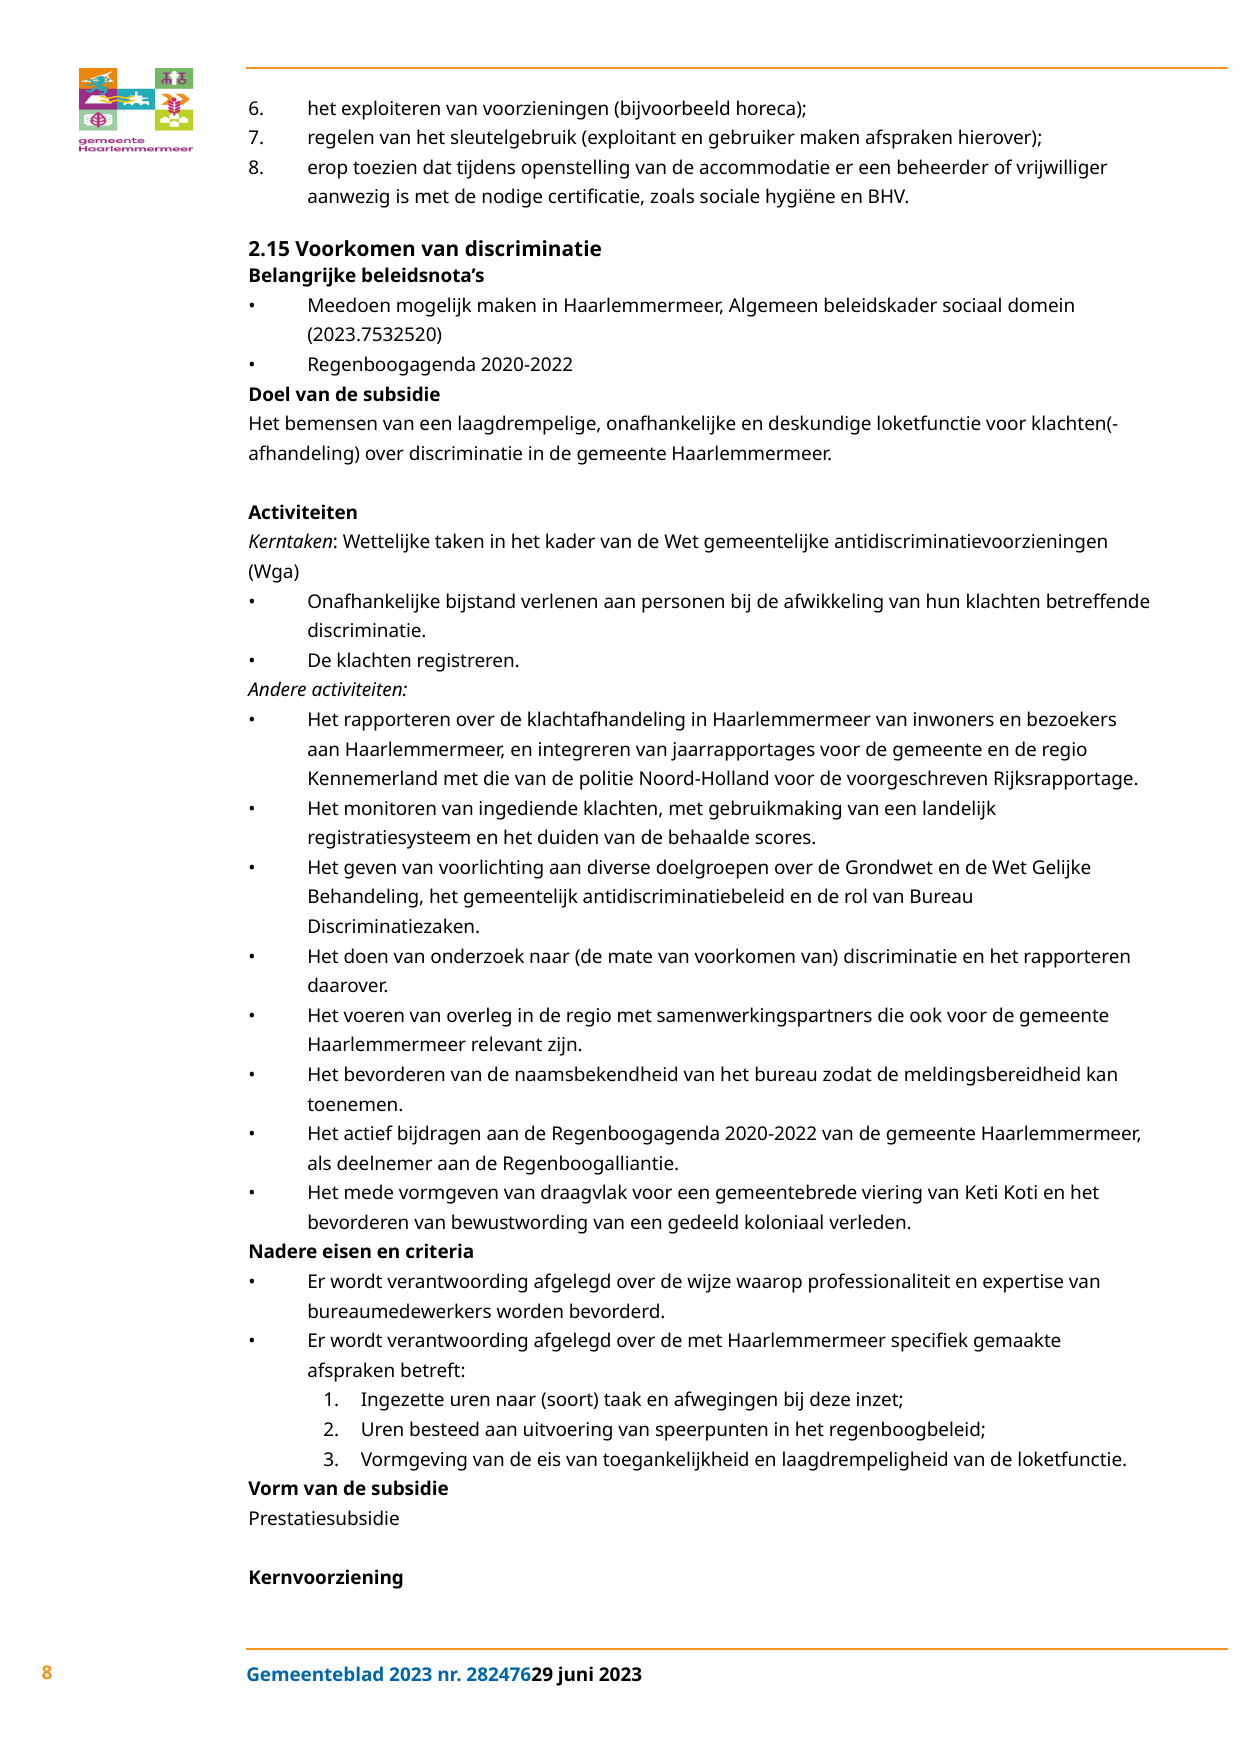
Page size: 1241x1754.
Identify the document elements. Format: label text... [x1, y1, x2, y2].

list Het voeren van overleg in de regio met samenwerkingspartners die ook voor de gemeente Haarlemmermeer relevant zijn. [248, 1002, 1152, 1057]
list Het geven van voorlichting aan diverse doelgroepen over de Grondwet en de Wet Gelijke Behandeling, het gemeentelijk antidiscriminatiebeleid en de rol van Bureau Discriminatiezaken. [248, 854, 1152, 939]
text Kernvoorziening [248, 1564, 1152, 1590]
list Er wordt verantwoording afgelegd over de met Haarlemmermeer specifiek gemaakte afspraken betreft: [248, 1327, 1152, 1383]
text Het bemensen van een laagdrempelige, onafhankelijke en deskundige loketfunctie voor klachten(-afhandeling) over discriminatie in de gemeente Haarlemmermeer. [248, 410, 1152, 466]
list Het rapporteren over de klachtafhandeling in Haarlemmermeer van inwoners en bezoekers aan Haarlemmermeer, en integreren van jaarrapportages voor de gemeente en de regio Kennemerland met die van de politie Noord-Holland voor de voorgeschreven Rijksrapportage. [248, 706, 1152, 791]
list Regenboogagenda 2020-2022 [248, 351, 1152, 377]
list Onafhankelijke bijstand verlenen aan personen bij de afwikkeling van hun klachten betreffende discriminatie. [248, 588, 1152, 643]
list regelen van het sleutelgebruik (exploitant en gebruiker maken afspraken hierover); [248, 124, 1152, 150]
text Andere activiteiten: [248, 677, 1152, 702]
text 2.15 Voorkomen van discriminatie [248, 234, 1152, 262]
list Het doen van onderzoek naar (de mate van voorkomen van) discriminatie en het rapporteren daarover. [248, 943, 1152, 998]
picture [41, 47, 231, 172]
text Prestatiesubsidie [248, 1505, 1152, 1531]
list De klachten registreren. [248, 647, 1152, 673]
list Het monitoren van ingediende klachten, met gebruikmaking van een landelijk registratiesysteem en het duiden van de behaalde scores. [248, 795, 1152, 850]
list Ingezette uren naar (soort) taak en afwegingen bij deze inzet; [323, 1387, 1152, 1412]
text Nadere eisen en criteria [248, 1239, 1152, 1264]
list Meedoen mogelijk maken in Haarlemmermeer, Algemeen beleidskader sociaal domein (2023.7532520) [248, 292, 1152, 347]
list Er wordt verantwoording afgelegd over de wijze waarop professionaliteit en expertise van bureaumedewerkers worden bevorderd. [248, 1268, 1152, 1323]
text Vorm van de subsidie [248, 1475, 1152, 1501]
list Uren besteed aan uitvoering van speerpunten in het regenboogbeleid; [323, 1416, 1152, 1442]
text Belangrijke beleidsnota’s [248, 262, 1152, 288]
text Doel van de subsidie [248, 381, 1152, 406]
list Het bevorderen van de naamsbekendheid van het bureau zodat de meldingsbereidheid kan toenemen. [248, 1061, 1152, 1116]
list Het actief bijdragen aan de Regenboogagenda 2020-2022 van de gemeente Haarlemmermeer, als deelnemer aan de Regenboogalliantie. [248, 1120, 1152, 1176]
text Kerntaken: Wettelijke taken in het kader van de Wet gemeentelijke antidiscriminatievoorzieningen (Wga) [248, 529, 1152, 584]
list het exploiteren van voorzieningen (bijvoorbeeld horeca); [248, 95, 1152, 121]
list Vormgeving van de eis van toegankelijkheid en laagdrempeligheid van de loketfunctie. [323, 1446, 1152, 1471]
text Activiteiten [248, 499, 1152, 525]
list erop toezien dat tijdens openstelling van de accommodatie er een beheerder of vrijwilliger aanwezig is met de nodige certificatie, zoals sociale hygiëne en BHV. [248, 154, 1152, 209]
list Het mede vormgeven van draagvlak voor een gemeentebrede viering van Keti Koti en het bevorderen van bewustwording van een gedeeld koloniaal verleden. [248, 1179, 1152, 1235]
